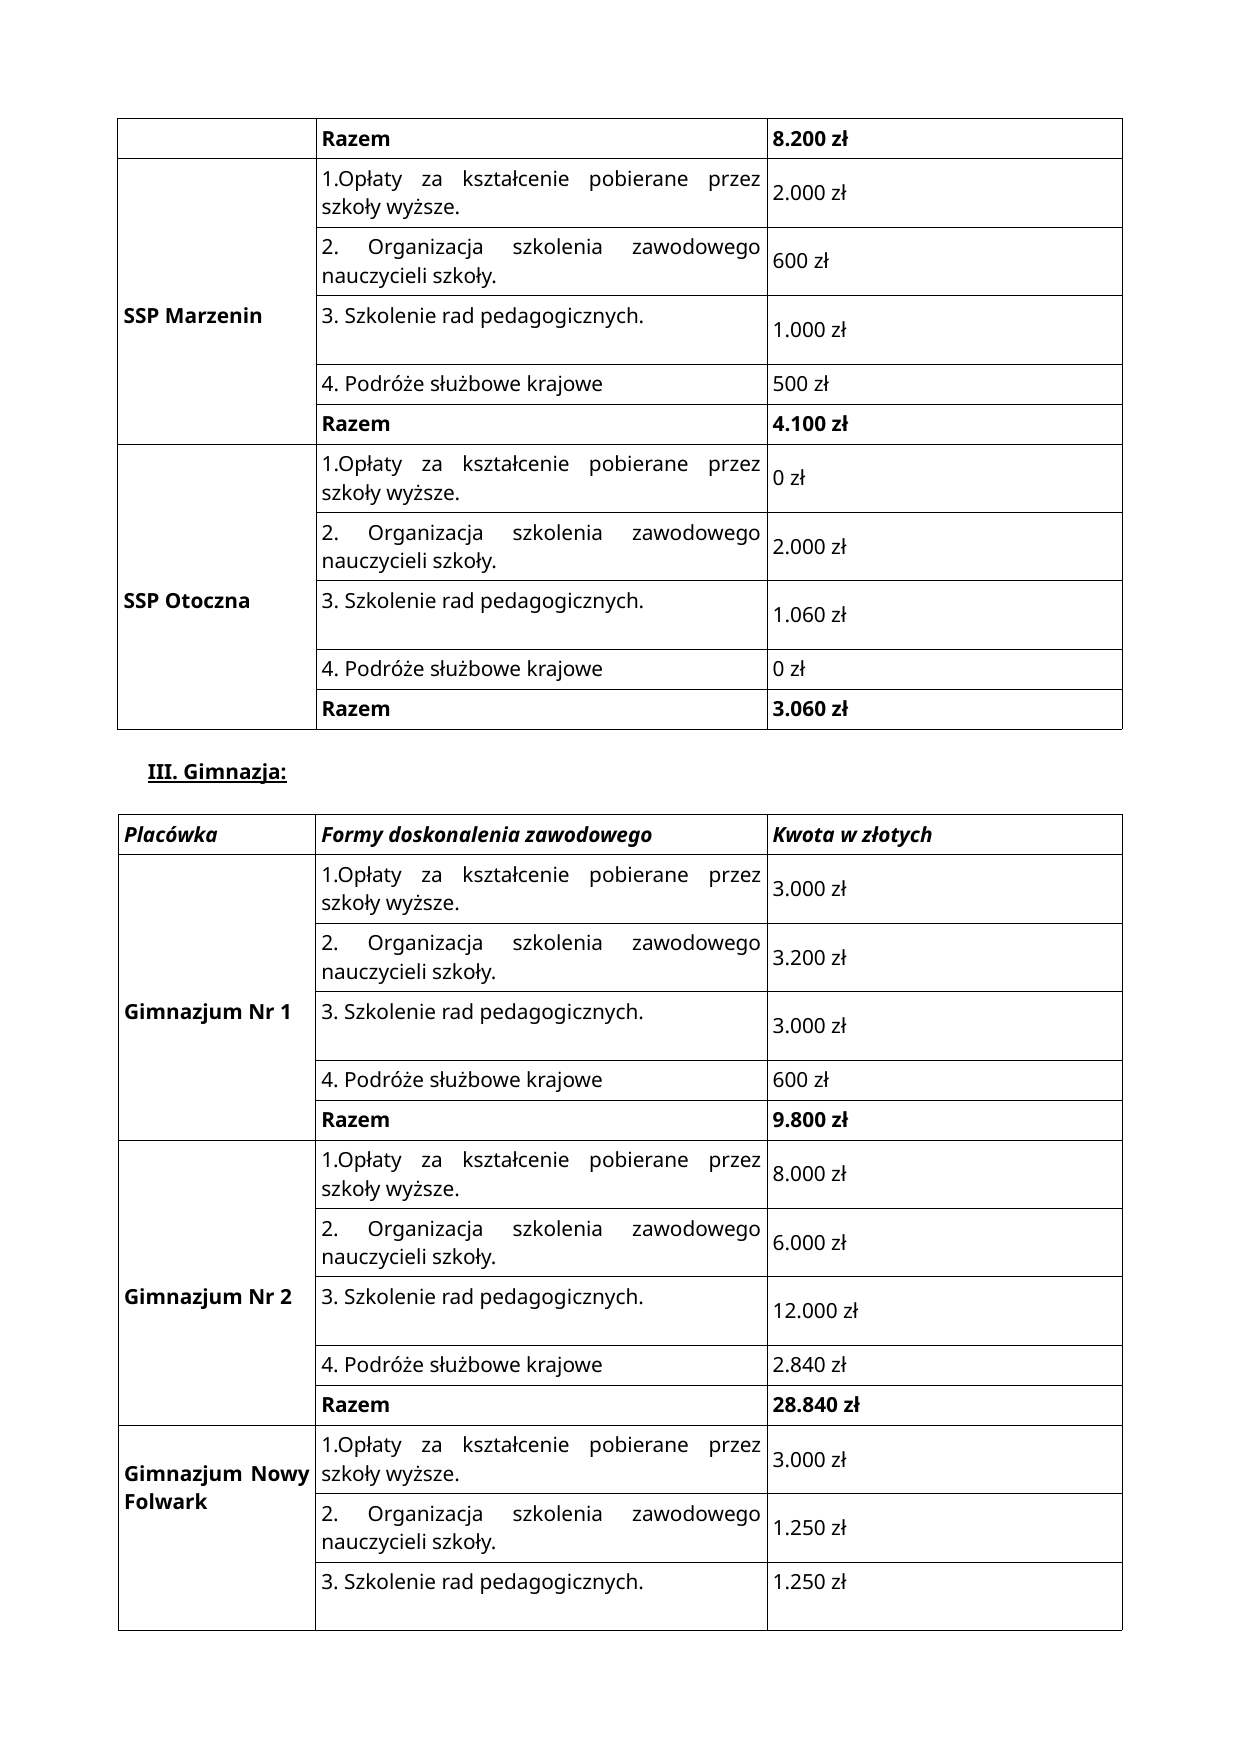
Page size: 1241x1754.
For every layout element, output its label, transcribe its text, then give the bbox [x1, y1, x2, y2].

table_cell 28.840 zł [768, 1386, 1122, 1425]
table_cell 4.100 zł [768, 405, 1122, 443]
table_cell 12.000 zł [768, 1277, 1122, 1345]
table_cell 3. Szkolenie rad pedagogicznych. [316, 992, 767, 1059]
table_cell 0 zł [768, 445, 1122, 512]
table_cell 4. Podróże służbowe krajowe [316, 1061, 767, 1099]
table_cell 4. Podróże służbowe krajowe [317, 650, 767, 689]
table_cell 0 zł [768, 650, 1122, 689]
table_cell 3. Szkolenie rad pedagogicznych. [316, 1563, 767, 1630]
table_cell 1.Opłaty za kształcenie pobierane przez szkoły wyższe. [317, 159, 767, 227]
table_cell 2.000 zł [768, 513, 1122, 580]
table_cell SSP Otoczna [118, 445, 316, 729]
table_cell 4. Podróże służbowe krajowe [317, 365, 767, 403]
table_cell 2. Organizacja szkolenia zawodowego nauczycieli szkoły. [316, 1494, 767, 1562]
table_cell 1.250 zł [768, 1563, 1122, 1630]
table_cell 1.Opłaty za kształcenie pobierane przez szkoły wyższe. [316, 855, 767, 923]
table_header Formy doskonalenia zawodowego [316, 815, 767, 854]
table_cell Gimnazjum Nr 1 [119, 855, 315, 1139]
table_cell 500 zł [768, 365, 1122, 403]
table_cell 3.200 zł [768, 924, 1122, 991]
table_cell 3. Szkolenie rad pedagogicznych. [317, 581, 767, 649]
table_cell 8.200 zł [768, 119, 1122, 158]
table_cell 1.000 zł [768, 296, 1122, 363]
table_cell 8.000 zł [768, 1141, 1122, 1208]
table_cell 2. Organizacja szkolenia zawodowego nauczycieli szkoły. [317, 513, 767, 580]
table_header Kwota w złotych [768, 815, 1122, 854]
table_cell 1.250 zł [768, 1494, 1122, 1562]
table_cell 1.Opłaty za kształcenie pobierane przez szkoły wyższe. [316, 1141, 767, 1208]
table_cell 2. Organizacja szkolenia zawodowego nauczycieli szkoły. [317, 228, 767, 295]
table_cell 4. Podróże służbowe krajowe [316, 1346, 767, 1385]
table_cell 2.000 zł [768, 159, 1122, 227]
table_cell 9.800 zł [768, 1101, 1122, 1139]
table_cell Razem [317, 119, 767, 158]
table_cell 1.060 zł [768, 581, 1122, 649]
table_cell 3.000 zł [768, 1426, 1122, 1493]
table_cell Razem [317, 405, 767, 443]
table_cell 600 zł [768, 1061, 1122, 1099]
table_cell [118, 119, 316, 158]
table_header Placówka [119, 815, 315, 854]
table_cell 6.000 zł [768, 1209, 1122, 1276]
table_cell 2. Organizacja szkolenia zawodowego nauczycieli szkoły. [316, 1209, 767, 1276]
table_cell Razem [316, 1386, 767, 1425]
table_cell SSP Marzenin [118, 159, 316, 443]
table_cell Gimnazjum Nr 2 [119, 1141, 315, 1425]
table_cell 2. Organizacja szkolenia zawodowego nauczycieli szkoły. [316, 924, 767, 991]
table_cell Razem [316, 1101, 767, 1139]
table_cell 3.060 zł [768, 690, 1122, 729]
table_cell 3. Szkolenie rad pedagogicznych. [316, 1277, 767, 1345]
list III. Gimnazja: [118, 757, 1122, 786]
table_cell Razem [317, 690, 767, 729]
table_cell 3.000 zł [768, 992, 1122, 1059]
table_cell 3.000 zł [768, 855, 1122, 923]
table_cell 1.Opłaty za kształcenie pobierane przez szkoły wyższe. [316, 1426, 767, 1493]
table_cell 1.Opłaty za kształcenie pobierane przez szkoły wyższe. [317, 445, 767, 512]
table_cell Gimnazjum Nowy Folwark [119, 1426, 315, 1630]
table_cell 600 zł [768, 228, 1122, 295]
table_cell 2.840 zł [768, 1346, 1122, 1385]
table_cell 3. Szkolenie rad pedagogicznych. [317, 296, 767, 363]
